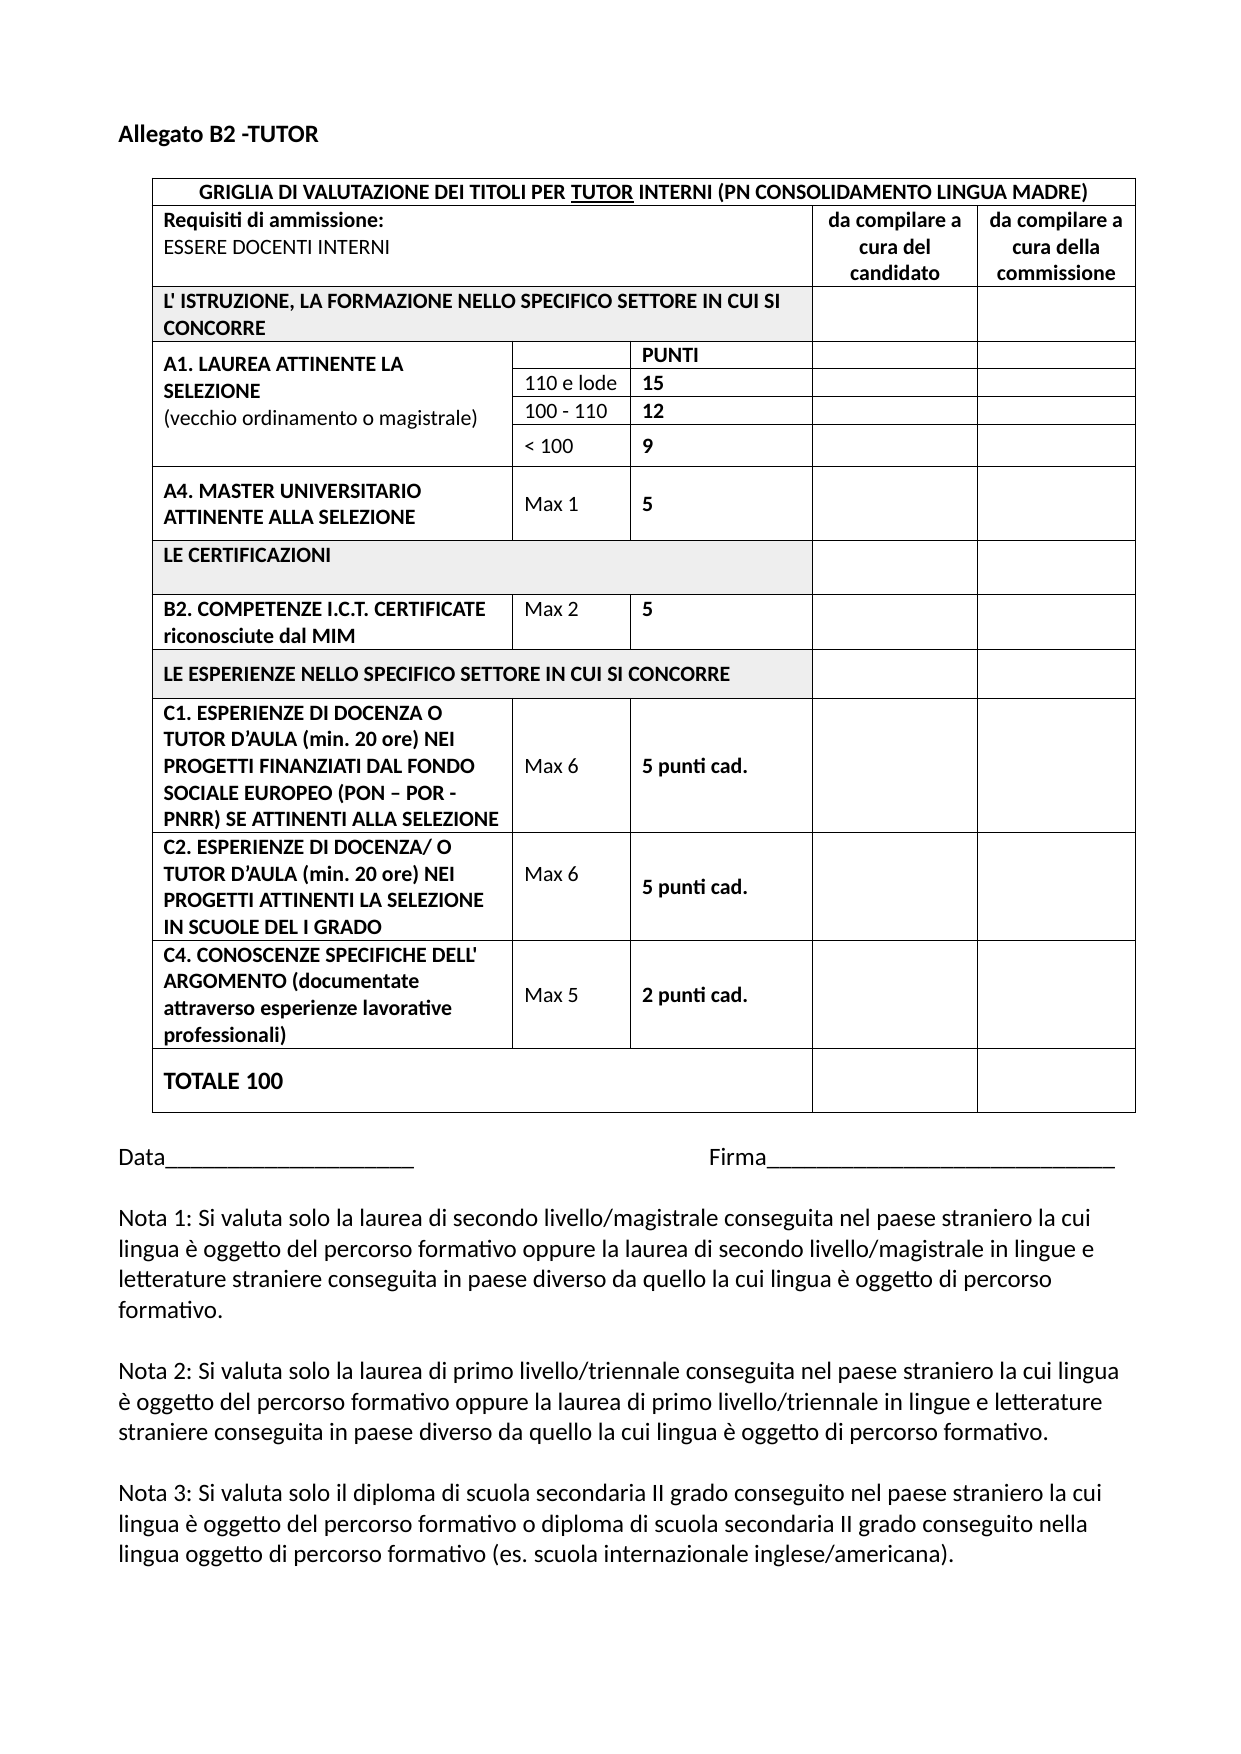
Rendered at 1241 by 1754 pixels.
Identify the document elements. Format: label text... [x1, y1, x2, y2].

table_cell [813, 699, 977, 832]
table_cell LE ESPERIENZE NELLO SPECIFICO SETTORE IN CUI SI CONCORRE [153, 650, 812, 698]
table_cell [813, 287, 977, 341]
table_cell 5 [631, 595, 812, 649]
table_cell 100 - 110 [513, 397, 630, 424]
table_cell [978, 467, 1135, 540]
table_cell [813, 541, 977, 594]
table_cell 15 [631, 369, 812, 396]
table_cell C1. ESPERIENZE DI DOCENZA O TUTOR D’AULA (min. 20 ore) NEI PROGETTI FINANZIATI DAL FONDO SOCIALE EUROPEO (PON – POR - PNRR) SE ATTINENTI ALLA SELEZIONE [153, 699, 512, 832]
text Nota 3: Si valuta solo il diploma di scuola secondaria II grado conseguito nel paese straniero la cui lingua è oggetto del percorso formativo o diploma di scuola secondaria II grado conseguito nella lingua oggetto di percorso formativo (es. scuola internazionale inglese/americana). [118, 1477, 1122, 1569]
table_cell 2 punti cad. [631, 941, 812, 1048]
table_cell [813, 425, 977, 466]
table_cell [978, 833, 1135, 940]
table_cell [813, 467, 977, 540]
table_cell [813, 1049, 977, 1112]
table_cell [813, 650, 977, 698]
table_cell 12 [631, 397, 812, 424]
table_cell [513, 342, 630, 368]
table_cell 5 punti cad. [631, 699, 812, 832]
table_cell PUNTI [631, 342, 812, 368]
table_cell [813, 397, 977, 424]
table_cell Max 6 [513, 699, 630, 832]
table_cell 110 e lode [513, 369, 630, 396]
table_header GRIGLIA DI VALUTAZIONE DEI TITOLI PER TUTOR INTERNI (PN CONSOLIDAMENTO LINGUA MADRE) [153, 179, 1135, 205]
table_cell [978, 941, 1135, 1048]
table_cell Max 6 [513, 833, 630, 940]
table_cell 5 punti cad. [631, 833, 812, 940]
table_cell LE CERTIFICAZIONI [153, 541, 812, 594]
table_cell Max 5 [513, 941, 630, 1048]
table_cell 5 [631, 467, 812, 540]
table_cell da compilare a cura della commissione [978, 206, 1135, 286]
table_cell TOTALE 100 [153, 1049, 812, 1112]
table_cell [978, 369, 1135, 396]
table_cell C4. CONOSCENZE SPECIFICHE DELL' ARGOMENTO (documentate attraverso esperienze lavorative professionali) [153, 941, 512, 1048]
table_cell [813, 369, 977, 396]
text Data____________________ Firma____________________________ [118, 1142, 1122, 1172]
table_cell < 100 [513, 425, 630, 466]
table_cell [978, 541, 1135, 594]
text Nota 1: Si valuta solo la laurea di secondo livello/magistrale conseguita nel paese straniero la cui lingua è oggetto del percorso formativo oppure la laurea di secondo livello/magistrale in lingue e letterature straniere conseguita in paese diverso da quello la cui lingua è oggetto di percorso formativo. [118, 1203, 1122, 1325]
table_cell 9 [631, 425, 812, 466]
table_cell A4. MASTER UNIVERSITARIO ATTINENTE ALLA SELEZIONE [153, 467, 512, 540]
table_cell [978, 342, 1135, 368]
table_cell C2. ESPERIENZE DI DOCENZA/ O TUTOR D’AULA (min. 20 ore) NEI PROGETTI ATTINENTI LA SELEZIONE IN SCUOLE DEL I GRADO [153, 833, 512, 940]
text Allegato B2 -TUTOR [118, 118, 1122, 149]
table_cell [813, 941, 977, 1048]
table_cell Max 2 [513, 595, 630, 649]
table_cell L' ISTRUZIONE, LA FORMAZIONE NELLO SPECIFICO SETTORE IN CUI SI CONCORRE [153, 287, 812, 341]
table_cell [978, 397, 1135, 424]
table_cell Requisiti di ammissione: ESSERE DOCENTI INTERNI [153, 206, 812, 286]
text Nota 2: Si valuta solo la laurea di primo livello/triennale conseguita nel paese straniero la cui lingua è oggetto del percorso formativo oppure la laurea di primo livello/triennale in lingue e letterature straniere conseguita in paese diverso da quello la cui lingua è oggetto di percorso formativo. [118, 1355, 1122, 1447]
table_cell da compilare a cura del candidato [813, 206, 977, 286]
table_cell [978, 287, 1135, 341]
table_cell [813, 595, 977, 649]
table_cell A1. LAUREA ATTINENTE LA SELEZIONE (vecchio ordinamento o magistrale) [153, 342, 512, 466]
table_cell [978, 699, 1135, 832]
table_cell [978, 1049, 1135, 1112]
table_cell [978, 595, 1135, 649]
table_cell Max 1 [513, 467, 630, 540]
table_cell [813, 342, 977, 368]
table_cell [978, 650, 1135, 698]
table_cell [978, 425, 1135, 466]
table_cell B2. COMPETENZE I.C.T. CERTIFICATE riconosciute dal MIM [153, 595, 512, 649]
table_cell [813, 833, 977, 940]
